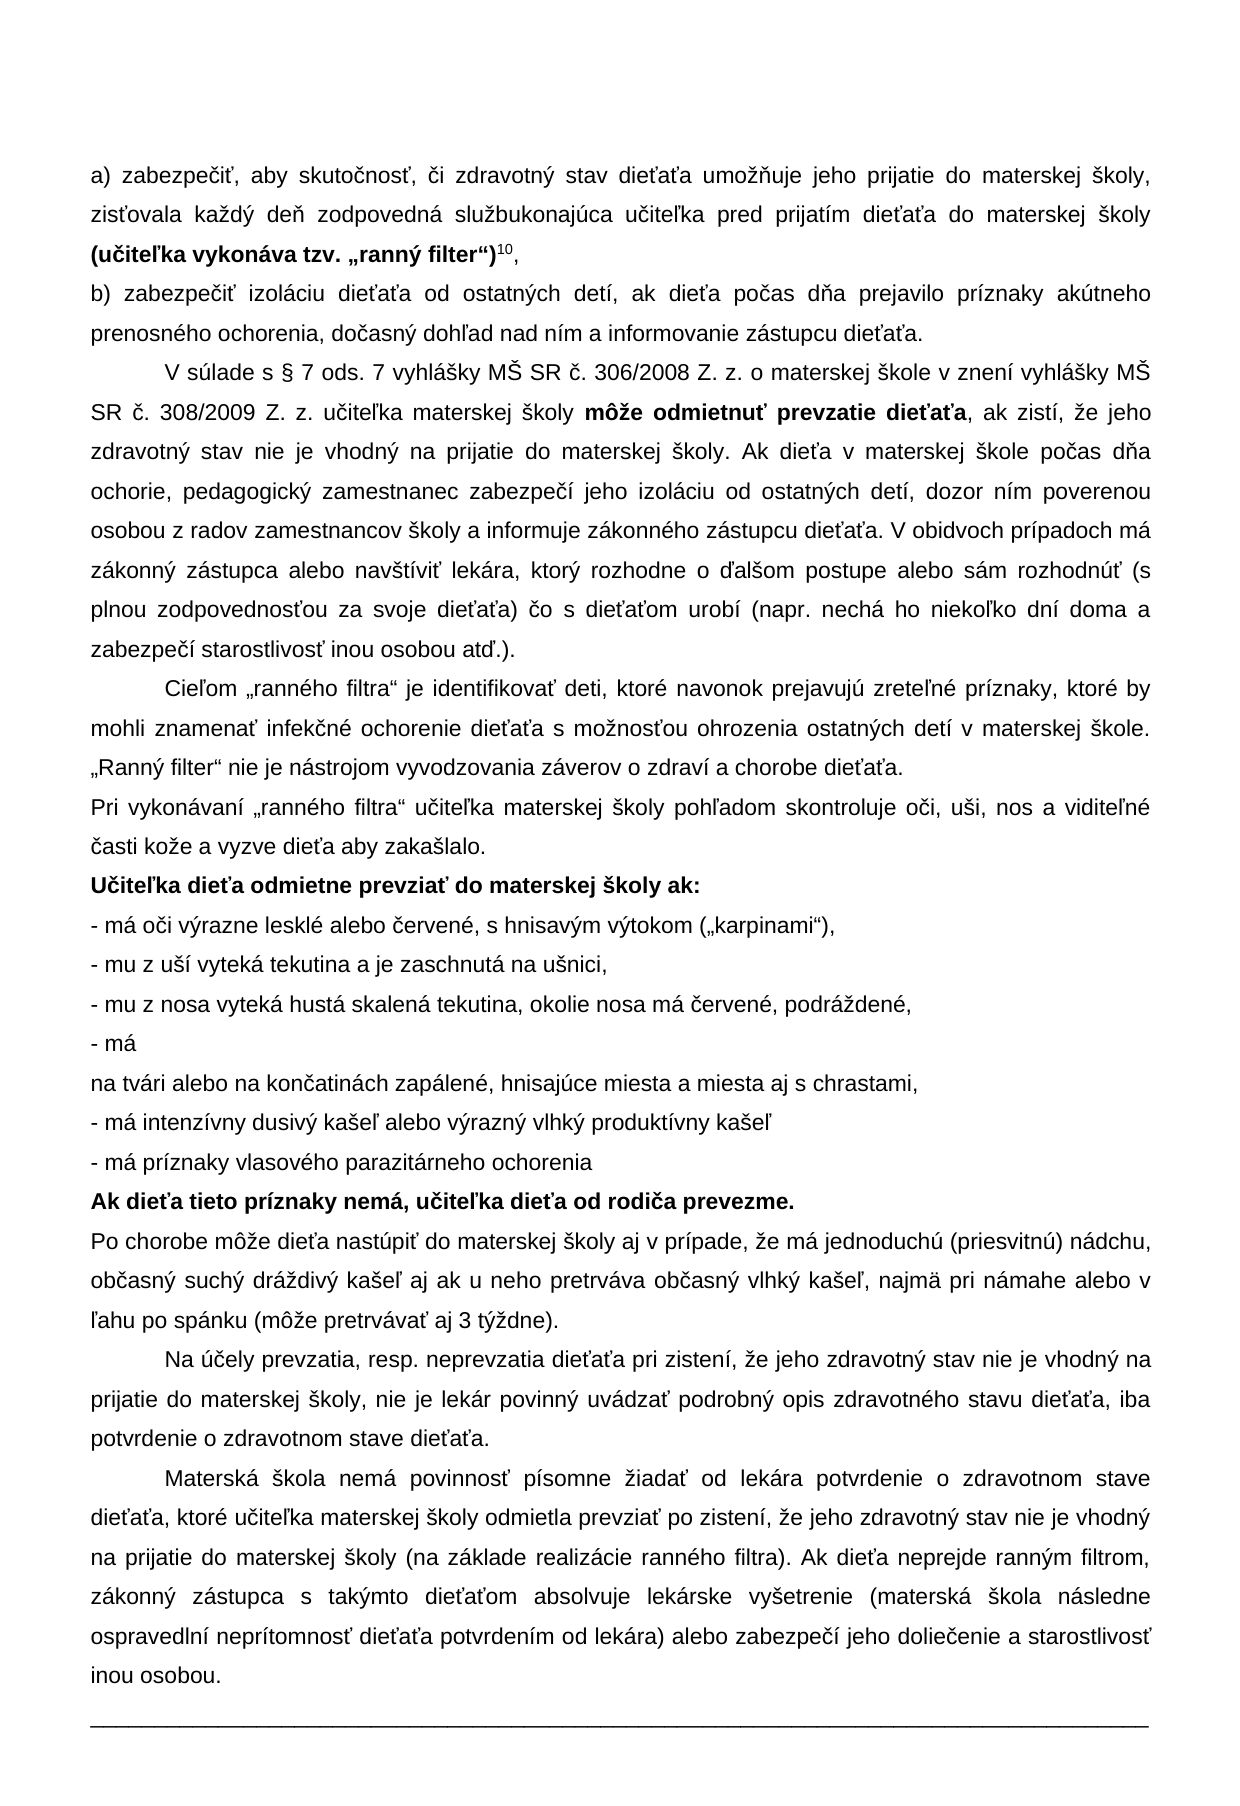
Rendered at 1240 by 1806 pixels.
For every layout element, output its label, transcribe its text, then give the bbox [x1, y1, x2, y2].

text - má intenzívny dusivý kašeľ alebo výrazný vlhký produktívny kašeľ [90, 1109, 1152, 1136]
text - mu z nosa vyteká hustá skalená tekutina, okolie nosa má červené, podráždené, [90, 991, 1152, 1017]
text Cieľom „ranného filtra“ je identifikovať deti, ktoré navonok prejavujú zreteľné príznaky, ktoré by mohli znamenať infekčné ochorenie dieťaťa s možnosťou ohrozenia ostatných detí v materskej škole. „Ranný filter“ nie je nástrojom vyvodzovania záverov o zdraví a chorobe dieťaťa. [90, 675, 1152, 780]
text Na účely prevzatia, resp. neprevzatia dieťaťa pri zistení, že jeho zdravotný stav nie je vhodný na prijatie do materskej školy, nie je lekár povinný uvádzať podrobný opis zdravotného stavu dieťaťa, iba potvrdenie o zdravotnom stave dieťaťa. [90, 1346, 1152, 1452]
text Učiteľka dieťa odmietne prevziať do materskej školy ak: [90, 872, 1152, 899]
text - má [90, 1030, 1152, 1057]
text a) zabezpečiť, aby skutočnosť, či zdravotný stav dieťaťa umožňuje jeho prijatie do materskej školy, zisťovala každý deň zodpovedná službukonajúca učiteľka pred prijatím dieťaťa do materskej školy (učiteľka vykonáva tzv. „ranný filter“)10, [90, 162, 1152, 267]
text Po chorobe môže dieťa nastúpiť do materskej školy aj v prípade, že má jednoduchú (priesvitnú) nádchu, občasný suchý dráždivý kašeľ aj ak u neho pretrváva občasný vlhký kašeľ, najmä pri námahe alebo v ľahu po spánku (môže pretrvávať aj 3 týždne). [90, 1228, 1152, 1333]
text Pri vykonávaní „ranného filtra“ učiteľka materskej školy pohľadom skontroluje oči, uši, nos a viditeľné časti kože a vyzve dieťa aby zakašlalo. [90, 793, 1152, 859]
text ___________________________________________________________________________________ [90, 1702, 1152, 1728]
text - má príznaky vlasového parazitárneho ochorenia [90, 1149, 1152, 1175]
text na tvári alebo na končatinách zapálené, hnisajúce miesta a miesta aj s chrastami, [90, 1070, 1152, 1096]
text b) zabezpečiť izoláciu dieťaťa od ostatných detí, ak dieťa počas dňa prejavilo príznaky akútneho prenosného ochorenia, dočasný dohľad nad ním a informovanie zástupcu dieťaťa. [90, 280, 1152, 346]
text Materská škola nemá povinnosť písomne žiadať od lekára potvrdenie o zdravotnom stave dieťaťa, ktoré učiteľka materskej školy odmietla prevziať po zistení, že jeho zdravotný stav nie je vhodný na prijatie do materskej školy (na základe realizácie ranného filtra). Ak dieťa neprejde ranným filtrom, zákonný zástupca s takýmto dieťaťom absolvuje lekárske vyšetrenie (materská škola následne ospravedlní neprítomnosť dieťaťa potvrdením od lekára) alebo zabezpečí jeho doliečenie a starostlivosť inou osobou. [90, 1465, 1152, 1688]
text - má oči výrazne lesklé alebo červené, s hnisavým výtokom („karpinami“), [90, 912, 1152, 938]
text V súlade s § 7 ods. 7 vyhlášky MŠ SR č. 306/2008 Z. z. o materskej škole v znení vyhlášky MŠ SR č. 308/2009 Z. z. učiteľka materskej školy môže odmietnuť prevzatie dieťaťa, ak zistí, že jeho zdravotný stav nie je vhodný na prijatie do materskej školy. Ak dieťa v materskej škole počas dňa ochorie, pedagogický zamestnanec zabezpečí jeho izoláciu od ostatných detí, dozor ním poverenou osobou z radov zamestnancov školy a informuje zákonného zástupcu dieťaťa. V obidvoch prípadoch má zákonný zástupca alebo navštíviť lekára, ktorý rozhodne o ďalšom postupe alebo sám rozhodnúť (s plnou zodpovednosťou za svoje dieťaťa) čo s dieťaťom urobí (napr. nechá ho niekoľko dní doma a zabezpečí starostlivosť inou osobou atď.). [90, 359, 1152, 662]
text Ak dieťa tieto príznaky nemá, učiteľka dieťa od rodiča prevezme. [90, 1188, 1152, 1215]
text - mu z uší vyteká tekutina a je zaschnutá na ušnici, [90, 951, 1152, 978]
